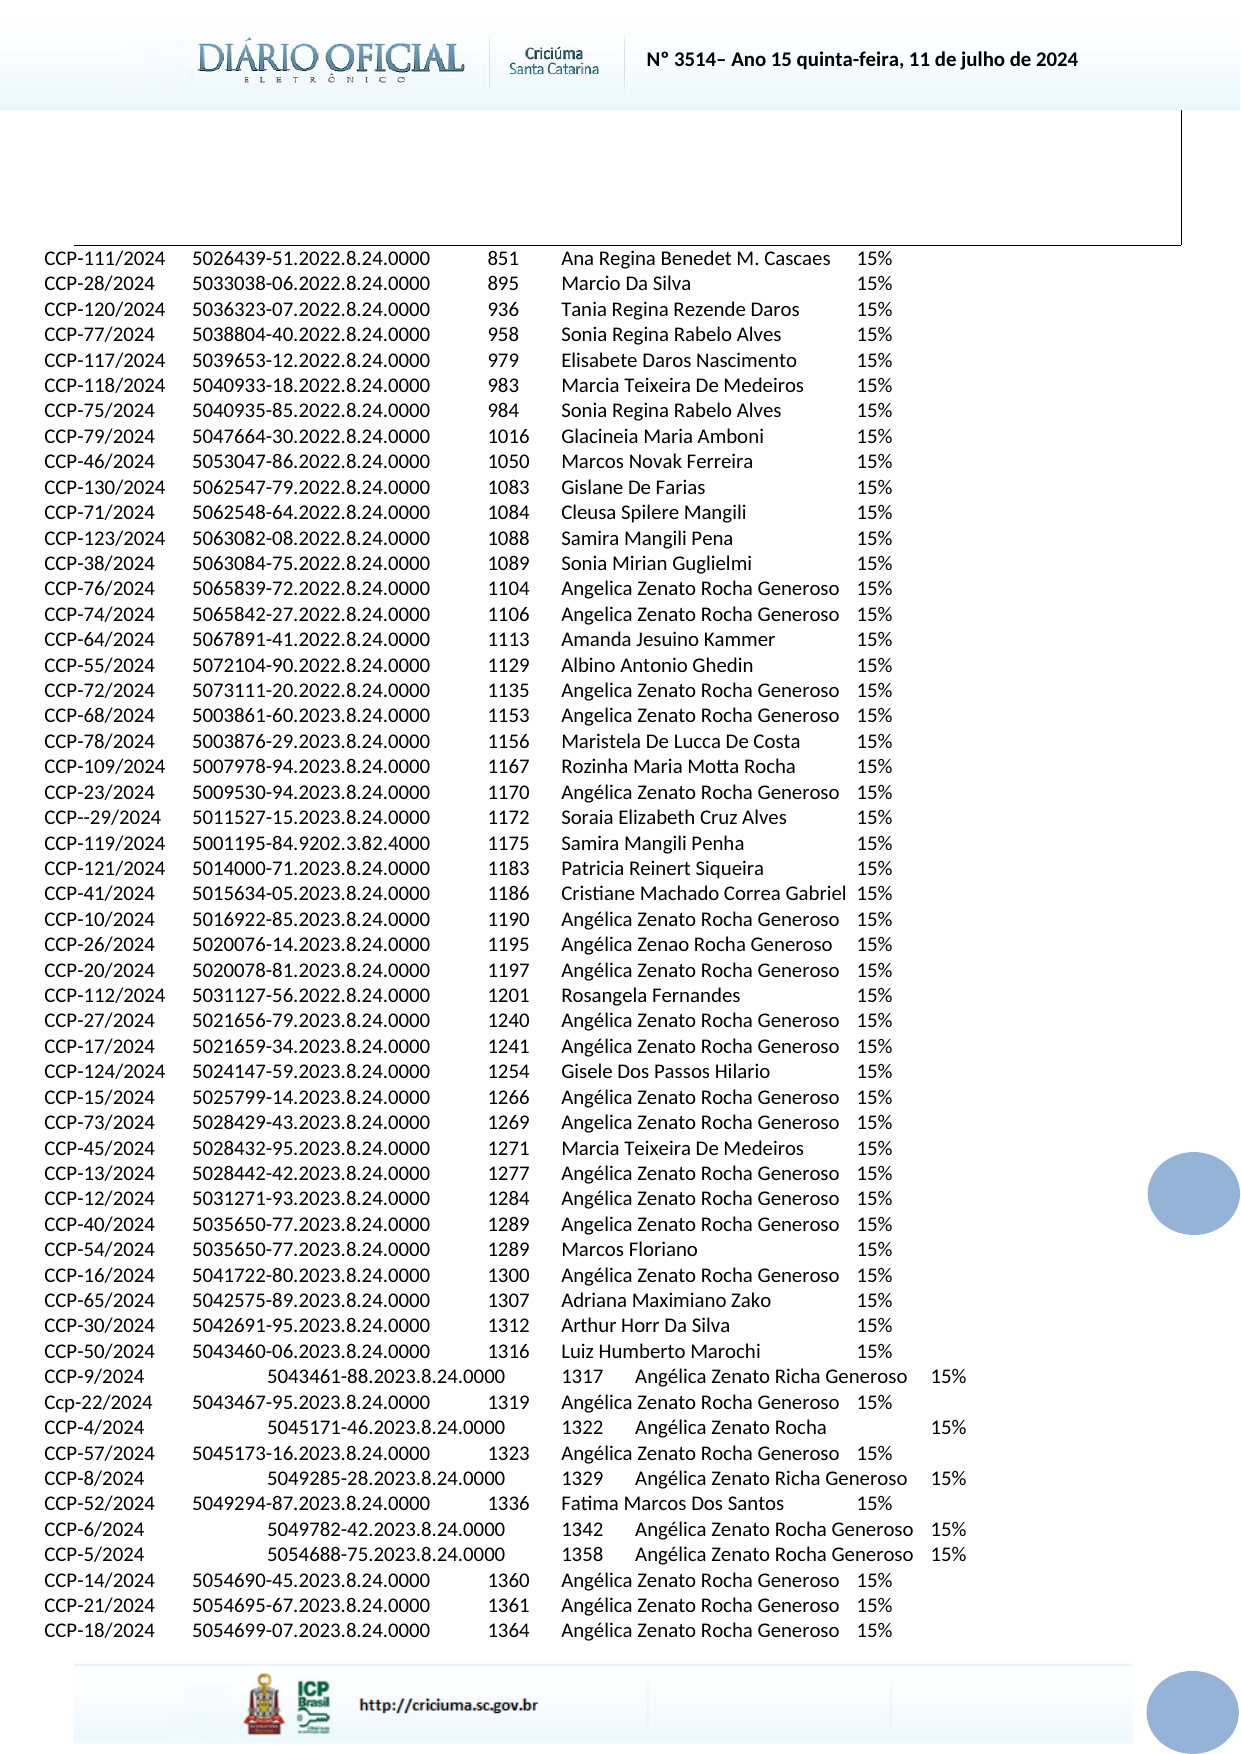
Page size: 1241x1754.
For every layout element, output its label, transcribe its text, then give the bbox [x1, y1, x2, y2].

text Ccp-22/2024 5043467-95.2023.8.24.0000 1319 Angélica Zenato Rocha Generoso 15% [44, 1389, 1181, 1414]
text CCP-18/2024 5054699-07.2023.8.24.0000 1364 Angélica Zenato Rocha Generoso 15% [44, 1618, 1181, 1643]
text CCP-118/2024 5040933-18.2022.8.24.0000 983 Marcia Teixeira De Medeiros 15% [44, 372, 1181, 398]
text CCP-57/2024 5045173-16.2023.8.24.0000 1323 Angélica Zenato Rocha Generoso 15% [44, 1440, 1181, 1465]
text CCP-54/2024 5035650-77.2023.8.24.0000 1289 Marcos Floriano 15% [44, 1236, 1181, 1262]
text CCP-79/2024 5047664-30.2022.8.24.0000 1016 Glacineia Maria Amboni 15% [44, 423, 1181, 448]
text CCP--29/2024 5011527-15.2023.8.24.0000 1172 Soraia Elizabeth Cruz Alves 15% [44, 804, 1181, 830]
text CCP-75/2024 5040935-85.2022.8.24.0000 984 Sonia Regina Rabelo Alves 15% [44, 398, 1181, 423]
text CCP-77/2024 5038804-40.2022.8.24.0000 958 Sonia Regina Rabelo Alves 15% [44, 321, 1181, 347]
text CCP-38/2024 5063084-75.2022.8.24.0000 1089 Sonia Mirian Guglielmi 15% [44, 550, 1181, 576]
text CCP-10/2024 5016922-85.2023.8.24.0000 1190 Angélica Zenato Rocha Generoso 15% [44, 906, 1181, 931]
text CCP-73/2024 5028429-43.2023.8.24.0000 1269 Angelica Zenato Rocha Generoso 15% [44, 1109, 1181, 1135]
text CCP-26/2024 5020076-14.2023.8.24.0000 1195 Angélica Zenao Rocha Generoso 15% [44, 931, 1181, 957]
text CCP-76/2024 5065839-72.2022.8.24.0000 1104 Angelica Zenato Rocha Generoso 15% [44, 576, 1181, 601]
text CCP-111/2024 5026439-51.2022.8.24.0000 851 Ana Regina Benedet M. Cascaes 15% [44, 245, 1181, 271]
text CCP-8/2024 5049285-28.2023.8.24.0000 1329 Angélica Zenato Richa Generoso 15% [44, 1465, 1181, 1491]
text CCP-117/2024 5039653-12.2022.8.24.0000 979 Elisabete Daros Nascimento 15% [44, 347, 1181, 372]
text CCP-68/2024 5003861-60.2023.8.24.0000 1153 Angelica Zenato Rocha Generoso 15% [44, 703, 1181, 728]
text CCP-9/2024 5043461-88.2023.8.24.0000 1317 Angélica Zenato Richa Generoso 15% [44, 1363, 1181, 1389]
text CCP-55/2024 5072104-90.2022.8.24.0000 1129 Albino Antonio Ghedin 15% [44, 652, 1181, 677]
text CCP-123/2024 5063082-08.2022.8.24.0000 1088 Samira Mangili Pena 15% [44, 525, 1181, 550]
text CCP-14/2024 5054690-45.2023.8.24.0000 1360 Angélica Zenato Rocha Generoso 15% [44, 1567, 1181, 1592]
text CCP-119/2024 5001195-84.9202.3.82.4000 1175 Samira Mangili Penha 15% [44, 830, 1181, 855]
text CCP-72/2024 5073111-20.2022.8.24.0000 1135 Angelica Zenato Rocha Generoso 15% [44, 677, 1181, 703]
text CCP-52/2024 5049294-87.2023.8.24.0000 1336 Fatima Marcos Dos Santos 15% [44, 1491, 1181, 1516]
text CCP-112/2024 5031127-56.2022.8.24.0000 1201 Rosangela Fernandes 15% [44, 982, 1181, 1008]
text CCP-16/2024 5041722-80.2023.8.24.0000 1300 Angélica Zenato Rocha Generoso 15% [44, 1262, 1181, 1287]
text CCP-121/2024 5014000-71.2023.8.24.0000 1183 Patricia Reinert Siqueira 15% [44, 855, 1181, 881]
text CCP-5/2024 5054688-75.2023.8.24.0000 1358 Angélica Zenato Rocha Generoso 15% [44, 1541, 1181, 1567]
text CCP-13/2024 5028442-42.2023.8.24.0000 1277 Angélica Zenato Rocha Generoso 15% [44, 1160, 1165, 1186]
text CCP-41/2024 5015634-05.2023.8.24.0000 1186 Cristiane Machado Correa Gabriel 15% [44, 881, 1181, 906]
text CCP-78/2024 5003876-29.2023.8.24.0000 1156 Maristela De Lucca De Costa 15% [44, 728, 1181, 753]
text CCP-15/2024 5025799-14.2023.8.24.0000 1266 Angélica Zenato Rocha Generoso 15% [44, 1084, 1181, 1109]
text CCP-109/2024 5007978-94.2023.8.24.0000 1167 Rozinha Maria Motta Rocha 15% [44, 753, 1181, 779]
text CCP-28/2024 5033038-06.2022.8.24.0000 895 Marcio Da Silva 15% [44, 271, 1181, 296]
text CCP-27/2024 5021656-79.2023.8.24.0000 1240 Angélica Zenato Rocha Generoso 15% [44, 1008, 1181, 1033]
text CCP-40/2024 5035650-77.2023.8.24.0000 1289 Angelica Zenato Rocha Generoso 15% [44, 1211, 1181, 1236]
text CCP-6/2024 5049782-42.2023.8.24.0000 1342 Angélica Zenato Rocha Generoso 15% [44, 1516, 1181, 1541]
text CCP-45/2024 5028432-95.2023.8.24.0000 1271 Marcia Teixeira De Medeiros 15% [44, 1135, 1181, 1160]
text CCP-30/2024 5042691-95.2023.8.24.0000 1312 Arthur Horr Da Silva 15% [44, 1313, 1181, 1338]
text CCP-64/2024 5067891-41.2022.8.24.0000 1113 Amanda Jesuino Kammer 15% [44, 626, 1181, 652]
text CCP-46/2024 5053047-86.2022.8.24.0000 1050 Marcos Novak Ferreira 15% [44, 448, 1181, 474]
text CCP-20/2024 5020078-81.2023.8.24.0000 1197 Angélica Zenato Rocha Generoso 15% [44, 957, 1181, 982]
text CCP-124/2024 5024147-59.2023.8.24.0000 1254 Gisele Dos Passos Hilario 15% [44, 1058, 1181, 1084]
text CCP-74/2024 5065842-27.2022.8.24.0000 1106 Angelica Zenato Rocha Generoso 15% [44, 601, 1181, 626]
text CCP-23/2024 5009530-94.2023.8.24.0000 1170 Angélica Zenato Rocha Generoso 15% [44, 779, 1181, 804]
text CCP-17/2024 5021659-34.2023.8.24.0000 1241 Angélica Zenato Rocha Generoso 15% [44, 1033, 1181, 1058]
text CCP-130/2024 5062547-79.2022.8.24.0000 1083 Gislane De Farias 15% [44, 474, 1181, 499]
text CCP-71/2024 5062548-64.2022.8.24.0000 1084 Cleusa Spilere Mangili 15% [44, 499, 1181, 525]
text CCP-4/2024 5045171-46.2023.8.24.0000 1322 Angélica Zenato Rocha 15% [44, 1414, 1181, 1440]
text CCP-50/2024 5043460-06.2023.8.24.0000 1316 Luiz Humberto Marochi 15% [44, 1338, 1181, 1363]
text CCP-21/2024 5054695-67.2023.8.24.0000 1361 Angélica Zenato Rocha Generoso 15% [44, 1592, 1181, 1618]
text CCP-65/2024 5042575-89.2023.8.24.0000 1307 Adriana Maximiano Zako 15% [44, 1287, 1181, 1313]
text CCP-120/2024 5036323-07.2022.8.24.0000 936 Tania Regina Rezende Daros 15% [44, 296, 1181, 321]
text CCP-12/2024 5031271-93.2023.8.24.0000 1284 Angélica Zenato Rocha Generoso 15% [44, 1186, 1151, 1211]
